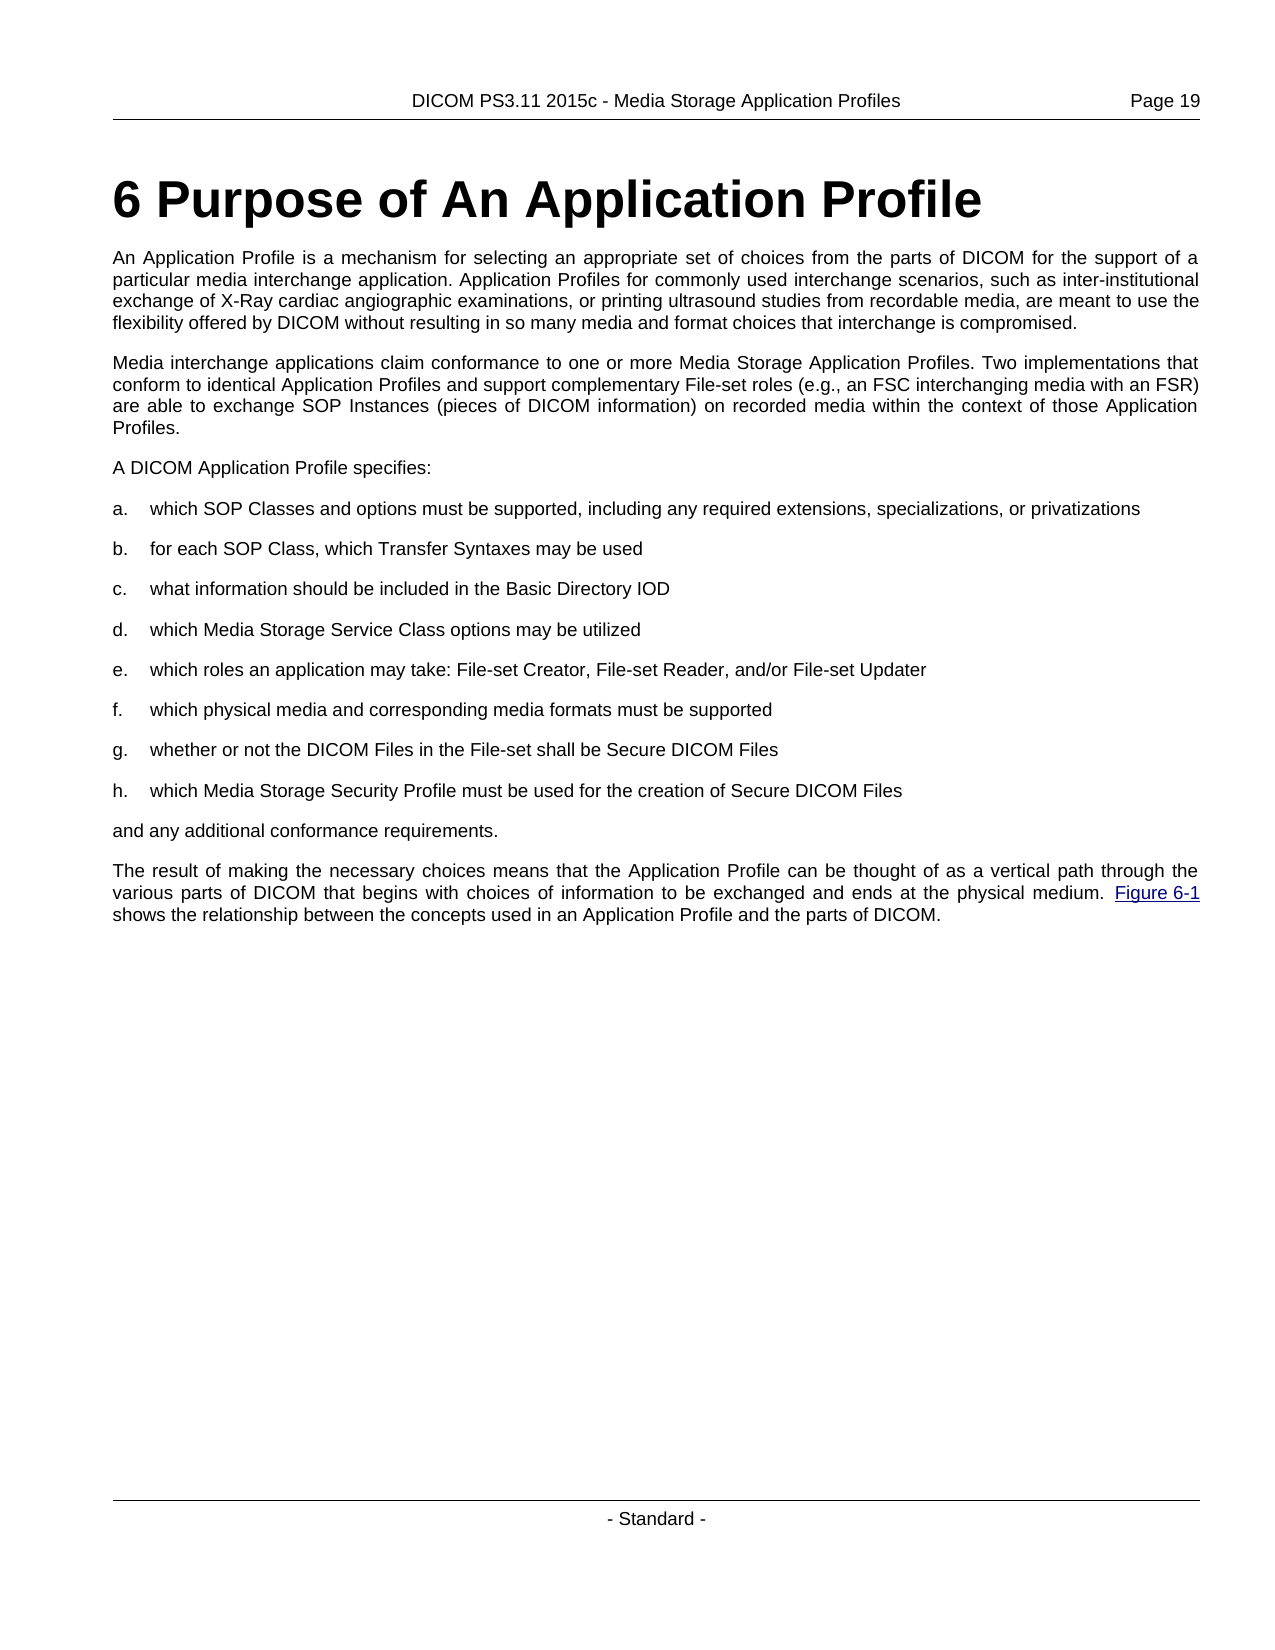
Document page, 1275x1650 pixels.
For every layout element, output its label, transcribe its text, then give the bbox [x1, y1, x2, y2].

list for each SOP Class, which Transfer Syntaxes may be used [112, 538, 1200, 559]
text Media interchange applications claim conformance to one or more Media Storage Application Profiles. Two implementations that conform to identical Application Profiles and support complementary File-set roles (e.g., an FSC interchanging media with an FSR) are able to exchange SOP Instances (pieces of DICOM information) on recorded media within the context of those Application Profiles. [112, 352, 1200, 438]
text An Application Profile is a mechanism for selecting an appropriate set of choices from the parts of DICOM for the support of a particular media interchange application. Application Profiles for commonly used interchange scenarios, such as inter-institutional exchange of X-Ray cardiac angiographic examinations, or printing ultrasound studies from recordable media, are meant to use the flexibility offered by DICOM without resulting in so many media and format choices that interchange is compromised. [112, 247, 1200, 333]
list what information should be included in the Basic Directory IOD [112, 578, 1200, 599]
list which Media Storage Security Profile must be used for the creation of Secure DICOM Files [112, 779, 1200, 801]
list which SOP Classes and options must be supported, including any required extensions, specializations, or privatizations [112, 497, 1200, 519]
list which roles an application may take: File-set Creator, File-set Reader, and/or File-set Updater [112, 659, 1200, 680]
list which physical media and corresponding media formats must be supported [112, 699, 1200, 721]
text 6 Purpose of An Application Profile [112, 169, 1200, 228]
list which Media Storage Service Class options may be utilized [112, 618, 1200, 640]
list whether or not the DICOM Files in the File-set shall be Secure DICOM Files [112, 739, 1200, 761]
text The result of making the necessary choices means that the Application Profile can be thought of as a vertical path through the various parts of DICOM that begins with choices of information to be exchanged and ends at the physical medium. Figure 6-1 shows the relationship between the concepts used in an Application Profile and the parts of DICOM. [112, 860, 1200, 925]
text A DICOM Application Profile specifies: [112, 457, 1200, 479]
text and any additional conformance requirements. [112, 820, 1200, 841]
